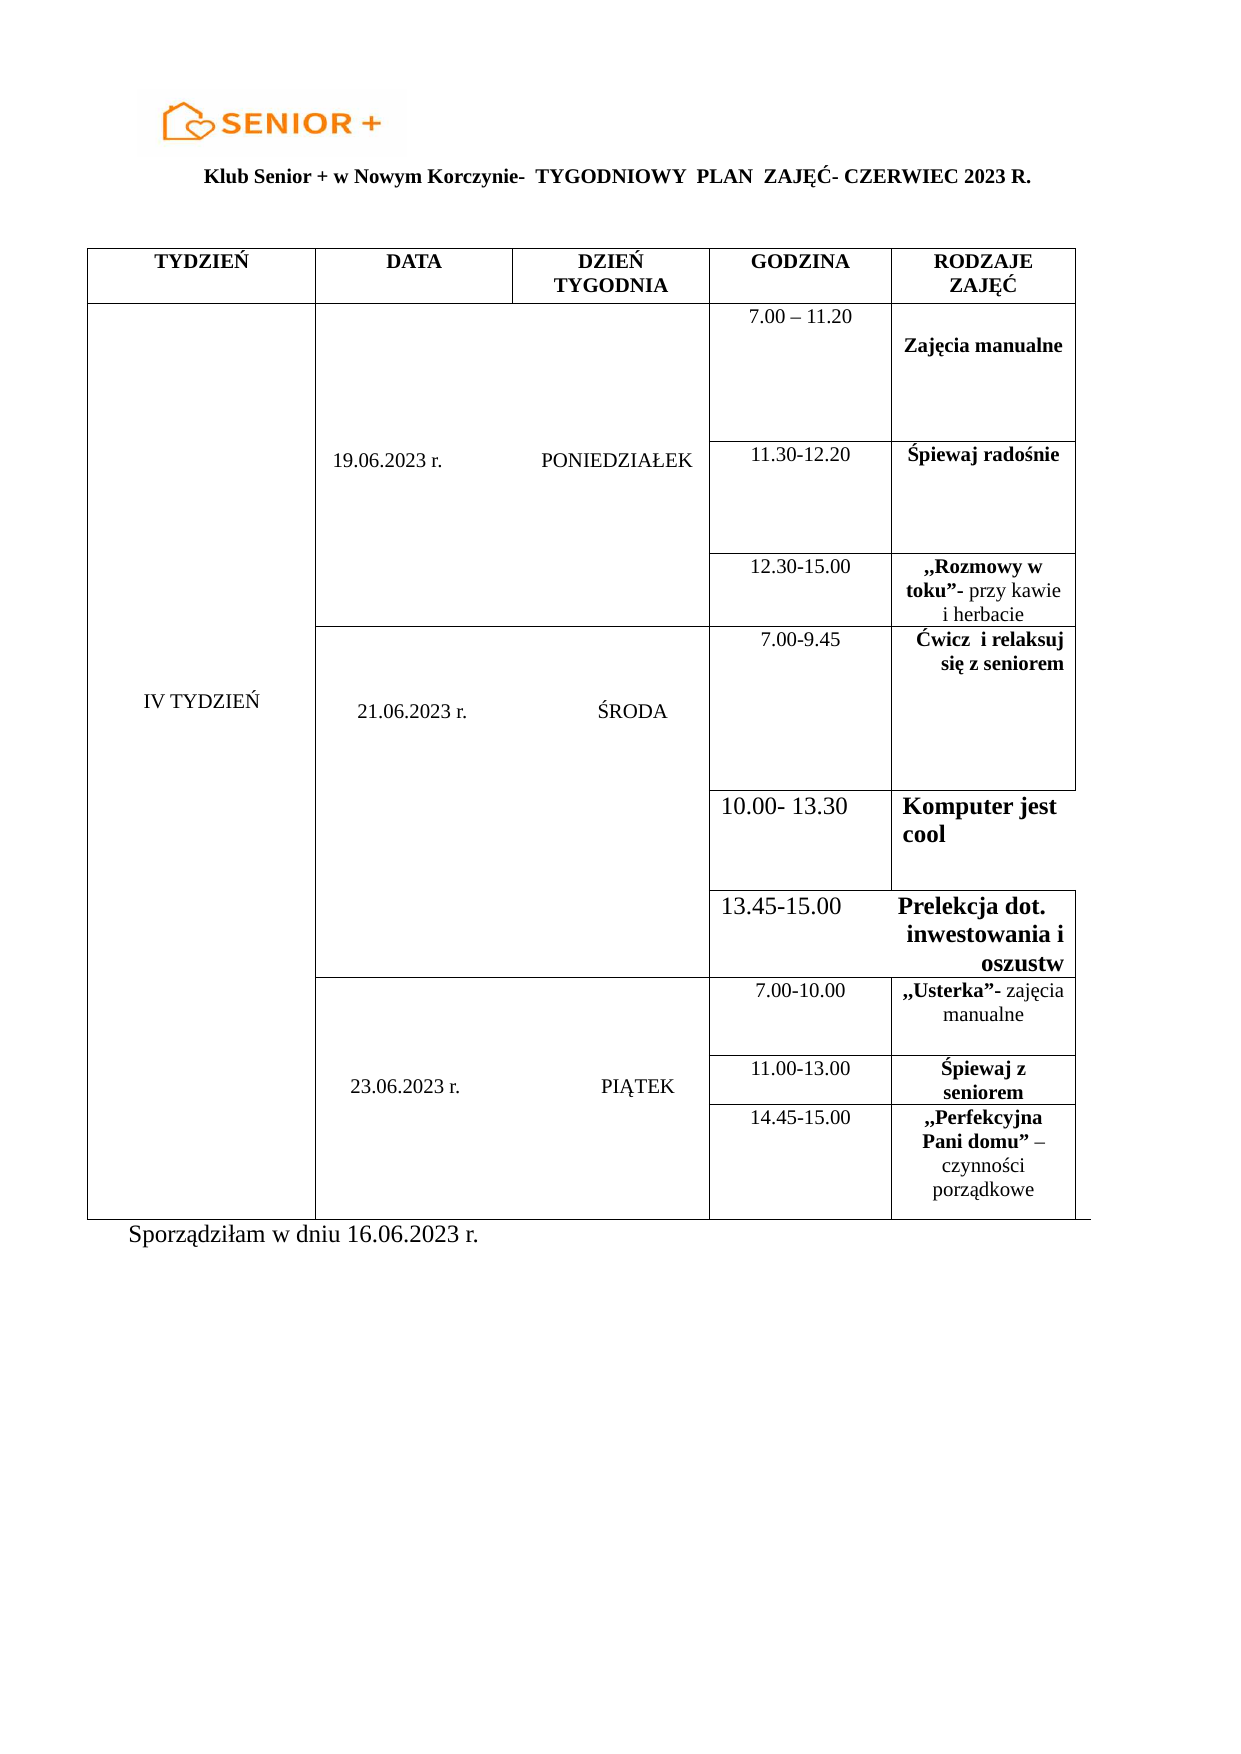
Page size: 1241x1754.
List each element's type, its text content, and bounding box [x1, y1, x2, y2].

table_cell 10.00- 13.30 [710, 791, 891, 890]
table_cell 11.00-13.00 [710, 1056, 891, 1104]
table_cell [88, 1220, 92, 1291]
table_cell [1076, 626, 1091, 790]
table_cell Śpiewaj z seniorem [892, 1056, 1075, 1104]
table_cell Ćwicz i relaksuj się z seniorem [892, 627, 1075, 790]
table_cell Zajęcia manualne [892, 304, 1075, 441]
table_header TYDZIEŃ [88, 249, 315, 303]
table_cell 23.06.2023 r. PIĄTEK [316, 978, 709, 1218]
table_header GODZINA [710, 249, 891, 303]
picture [137, 89, 408, 157]
table_header [1076, 248, 1091, 303]
table_cell [1076, 890, 1091, 977]
table_cell 7.00 – 11.20 [710, 304, 891, 441]
table_cell 14.45-15.00 [710, 1105, 891, 1218]
table_cell 11.30-12.20 [710, 442, 891, 552]
table_cell 19.06.2023 r. PONIEDZIAŁEK [316, 304, 709, 626]
table_cell 12.30-15.00 [710, 554, 891, 626]
table_header DATA [316, 249, 512, 303]
table_header DZIEŃ TYGODNIA [513, 249, 709, 303]
table_cell 13.45-15.00 Prelekcja dot. inwestowania i oszustw [710, 891, 1075, 977]
table_cell [1075, 790, 1091, 890]
table_cell ,,Usterka”- zajęcia manualne [892, 978, 1075, 1055]
table_cell ,,Perfekcyjna Pani domu” – czynności porządkowe [892, 1105, 1075, 1218]
table_cell 21.06.2023 r. ŚRODA [316, 627, 709, 977]
table_cell 7.00-9.45 [710, 627, 891, 790]
table_header RODZAJE ZAJĘĆ [892, 249, 1075, 303]
table_cell IV TYDZIEŃ [88, 304, 315, 1218]
table_cell [1076, 441, 1091, 552]
table_cell [1076, 553, 1091, 626]
table_cell 7.00-10.00 [710, 978, 891, 1055]
table_cell ,,Rozmowy w toku”- przy kawie i herbacie [892, 554, 1075, 626]
table_cell Sporządziłam w dniu 16.06.2023 r. [92, 1220, 1091, 1291]
table_cell Śpiewaj radośnie [892, 442, 1075, 552]
table_cell [1076, 303, 1091, 441]
text Klub Senior + w Nowym Korczynie- TYGODNIOWY PLAN ZAJĘĆ- CZERWIEC 2023 R. [118, 164, 1122, 188]
table_cell Komputer jest cool [892, 791, 1075, 890]
table_cell [1076, 977, 1091, 1055]
table_cell [1076, 1055, 1091, 1218]
